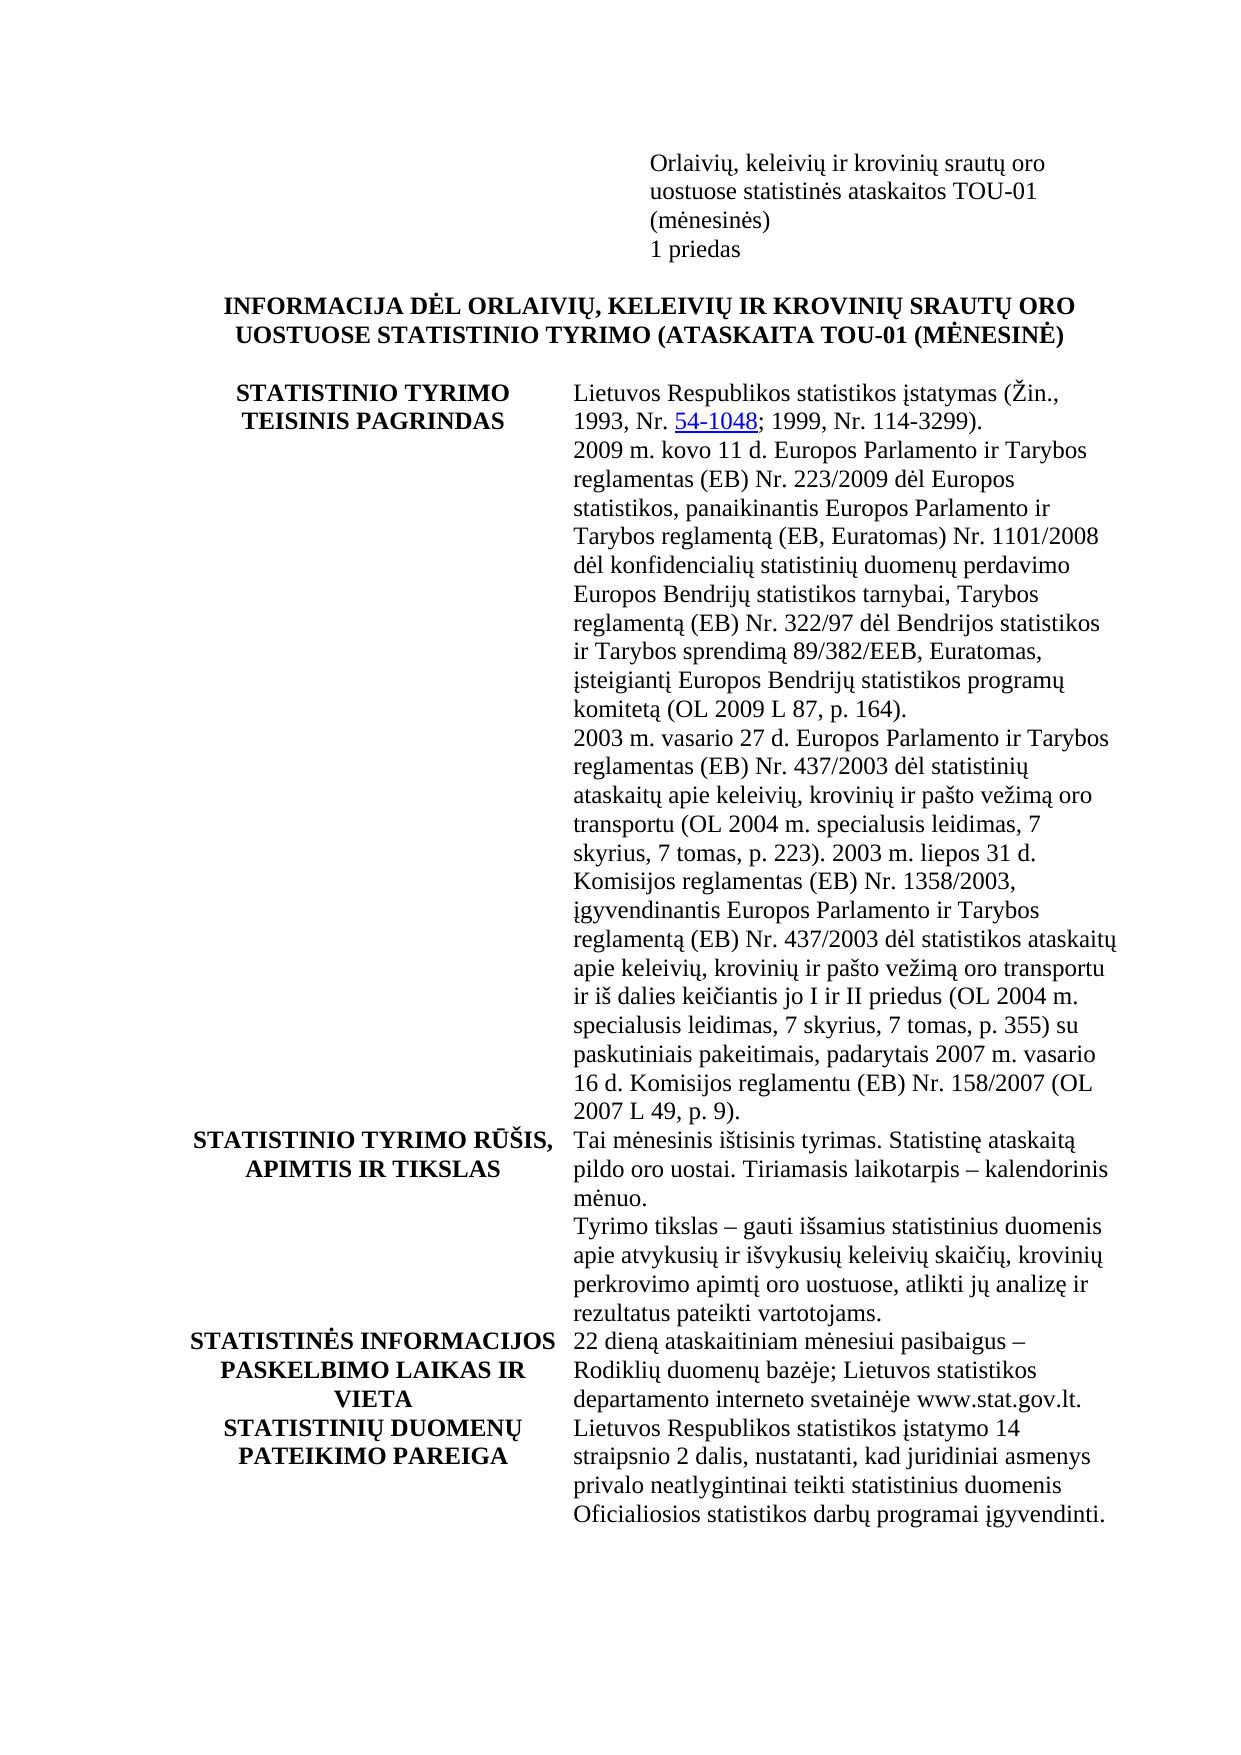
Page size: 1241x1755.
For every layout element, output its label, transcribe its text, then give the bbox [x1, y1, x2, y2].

table_cell STATISTINIO TYRIMO RŪŠIS, APIMTIS IR TIKSLAS [177, 1125, 569, 1326]
table_header Lietuvos Respublikos statistikos įstatymas (Žin., 1993, Nr. 54-1048; 1999, Nr. 114-3299). 2009 m. kovo 11 d. Europos Parlamento ir Tarybos reglamentas (EB) Nr. 223/2009 dėl Europos statistikos, panaikinantis Europos Parlamento ir Tarybos reglamentą (EB, Euratomas) Nr. 1101/2008 dėl konfidencialių statistinių duomenų perdavimo Europos Bendrijų statistikos tarnybai, Tarybos reglamentą (EB) Nr. 322/97 dėl Bendrijos statistikos ir Tarybos sprendimą 89/382/EEB, Euratomas, įsteigiantį Europos Bendrijų statistikos programų komitetą (OL 2009 L 87, p. 164). 2003 m. vasario 27 d. Europos Parlamento ir Tarybos reglamentas (EB) Nr. 437/2003 dėl statistinių ataskaitų apie keleivių, krovinių ir pašto vežimą oro transportu (OL 2004 m. specialusis leidimas, 7 skyrius, 7 tomas, p. 223). 2003 m. liepos 31 d. Komisijos reglamentas (EB) Nr. 1358/2003, įgyvendinantis Europos Parlamento ir Tarybos reglamentą (EB) Nr. 437/2003 dėl statistikos ataskaitų apie keleivių, krovinių ir pašto vežimą oro transportu ir iš dalies keičiantis jo I ir II priedus (OL 2004 m. specialusis leidimas, 7 skyrius, 7 tomas, p. 355) su paskutiniais pakeitimais, padarytais 2007 m. vasario 16 d. Komisijos reglamentu (EB) Nr. 158/2007 (OL 2007 L 49, p. 9). [569, 378, 1122, 1125]
text Orlaivių, keleivių ir krovinių srautų oro [649, 148, 1122, 176]
table_cell STATISTINIŲ DUOMENŲ PATEIKIMO PAREIGA [177, 1413, 569, 1528]
table_cell Tai mėnesinis ištisinis tyrimas. Statistinę ataskaitą pildo oro uostai. Tiriamasis laikotarpis – kalendorinis mėnuo. Tyrimo tikslas – gauti išsamius statistinius duomenis apie atvykusių ir išvykusių keleivių skaičių, krovinių perkrovimo apimtį oro uostuose, atlikti jų analizę ir rezultatus pateikti vartotojams. [569, 1125, 1122, 1326]
table_header STATISTINIO TYRIMO TEISINIS PAGRINDAS [177, 378, 569, 1125]
text 1 priedas [649, 234, 1122, 263]
table_cell 22 dieną ataskaitiniam mėnesiui pasibaigus – Rodiklių duomenų bazėje; Lietuvos statistikos departamento interneto svetainėje www.stat.gov.lt. [569, 1326, 1122, 1413]
table_cell Lietuvos Respublikos statistikos įstatymo 14 straipsnio 2 dalis, nustatanti, kad juridiniai asmenys privalo neatlygintinai teikti statistinius duomenis Oficialiosios statistikos darbų programai įgyvendinti. [569, 1413, 1122, 1528]
text uostuose statistinės ataskaitos TOU-01 (mėnesinės) [649, 176, 1122, 234]
text INFORMACIJA DĖL ORLAIVIŲ, KELEIVIŲ IR KROVINIŲ SRAUTŲ ORO UOSTUOSE STATISTINIO TYRIMO (ATASKAITA TOU-01 (MĖNESINĖ) [177, 291, 1122, 349]
table_cell STATISTINĖS INFORMACIJOS PASKELBIMO LAIKAS IR VIETA [177, 1326, 569, 1413]
